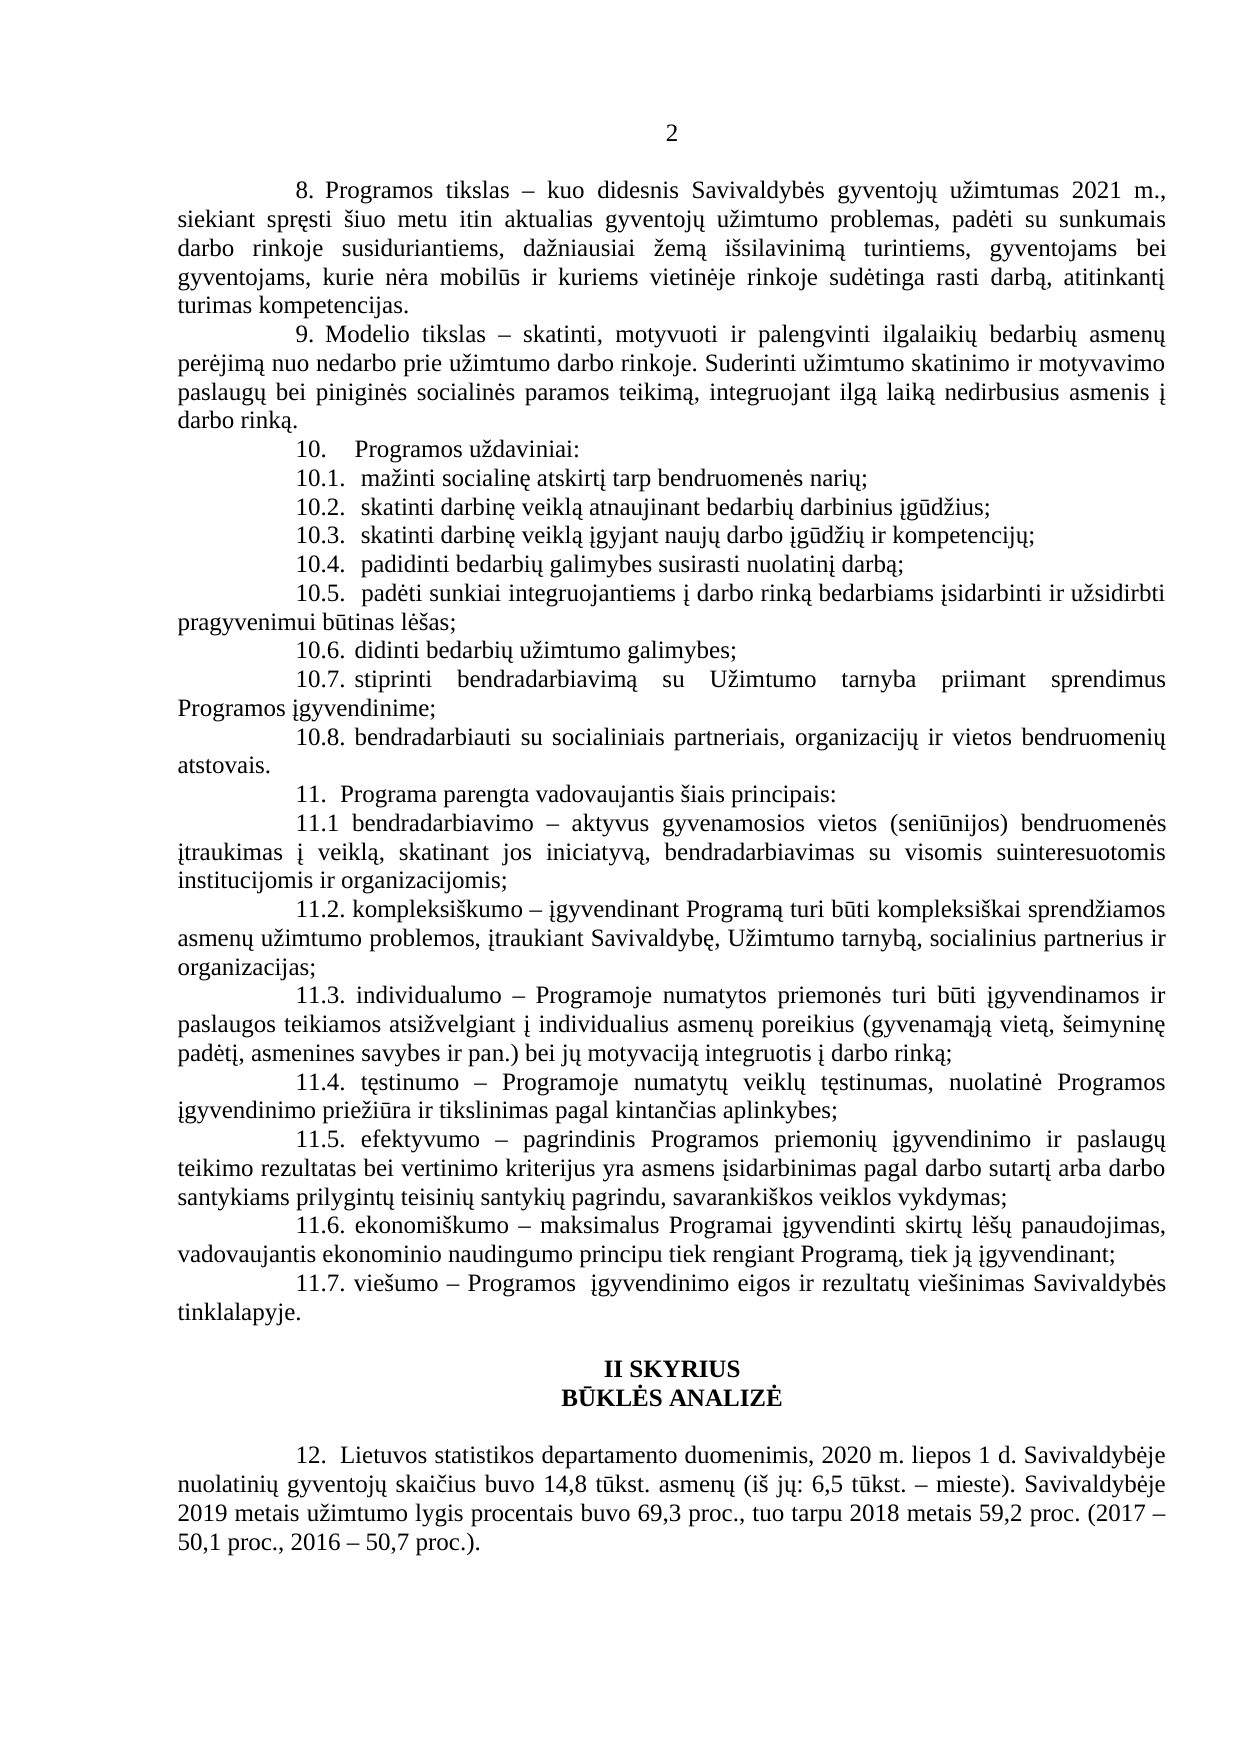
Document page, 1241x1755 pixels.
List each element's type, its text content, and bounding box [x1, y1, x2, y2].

text 10.2. skatinti darbinę veiklą atnaujinant bedarbių darbinius įgūdžius; [177, 492, 1167, 521]
text 10.7. stiprinti bendradarbiavimą su Užimtumo tarnyba priimant sprendimus Programos įgyvendinime; [177, 664, 1167, 722]
text 10.5. padėti sunkiai integruojantiems į darbo rinką bedarbiams įsidarbinti ir užsidirbti pragyvenimui būtinas lėšas; [177, 578, 1167, 636]
text 11.4. tęstinumo – Programoje numatytų veiklų tęstinumas, nuolatinė Programos įgyvendinimo priežiūra ir tikslinimas pagal kintančias aplinkybes; [177, 1067, 1167, 1124]
text II SKYRIUS [177, 1354, 1167, 1383]
text 8. Programos tikslas – kuo didesnis Savivaldybės gyventojų užimtumas 2021 m., siekiant spręsti šiuo metu itin aktualias gyventojų užimtumo problemas, padėti su sunkumais darbo rinkoje susiduriantiems, dažniausiai žemą išsilavinimą turintiems, gyventojams bei gyventojams, kurie nėra mobilūs ir kuriems vietinėje rinkoje sudėtinga rasti darbą, atitinkantį turimas kompetencijas. [177, 176, 1167, 319]
text 10.6. didinti bedarbių užimtumo galimybes; [177, 636, 1167, 664]
text 10.8. bendradarbiauti su socialiniais partneriais, organizacijų ir vietos bendruomenių atstovais. [177, 722, 1167, 779]
text 12. Lietuvos statistikos departamento duomenimis, 2020 m. liepos 1 d. Savivaldybėje nuolatinių gyventojų skaičius buvo 14,8 tūkst. asmenų (iš jų: 6,5 tūkst. – mieste). Savivaldybėje 2019 metais užimtumo lygis procentais buvo 69,3 proc., tuo tarpu 2018 metais 59,2 proc. (2017 – 50,1 proc., 2016 – 50,7 proc.). [177, 1441, 1167, 1556]
text 11.5. efektyvumo – pagrindinis Programos priemonių įgyvendinimo ir paslaugų teikimo rezultatas bei vertinimo kriterijus yra asmens įsidarbinimas pagal darbo sutartį arba darbo santykiams prilygintų teisinių santykių pagrindu, savarankiškos veiklos vykdymas; [177, 1124, 1167, 1211]
text 10.1. mažinti socialinę atskirtį tarp bendruomenės narių; [177, 463, 1167, 492]
text 11.6. ekonomiškumo – maksimalus Programai įgyvendinti skirtų lėšų panaudojimas, vadovaujantis ekonominio naudingumo principu tiek rengiant Programą, tiek ją įgyvendinant; [177, 1211, 1167, 1268]
text 10.3. skatinti darbinę veiklą įgyjant naujų darbo įgūdžių ir kompetencijų; [177, 521, 1167, 549]
text 11.3. individualumo – Programoje numatytos priemonės turi būti įgyvendinamos ir paslaugos teikiamos atsižvelgiant į individualius asmenų poreikius (gyvenamąją vietą, šeimyninę padėtį, asmenines savybes ir pan.) bei jų motyvaciją integruotis į darbo rinką; [177, 981, 1167, 1067]
text 11.1 bendradarbiavimo – aktyvus gyvenamosios vietos (seniūnijos) bendruomenės įtraukimas į veiklą, skatinant jos iniciatyvą, bendradarbiavimas su visomis suinteresuotomis institucijomis ir organizacijomis; [177, 808, 1167, 894]
text 10.4. padidinti bedarbių galimybes susirasti nuolatinį darbą; [177, 549, 1167, 578]
text 11.7. viešumo – Programos įgyvendinimo eigos ir rezultatų viešinimas Savivaldybės tinklalapyje. [177, 1268, 1167, 1326]
text 9. Modelio tikslas – skatinti, motyvuoti ir palengvinti ilgalaikių bedarbių asmenų perėjimą nuo nedarbo prie užimtumo darbo rinkoje. Suderinti užimtumo skatinimo ir motyvavimo paslaugų bei piniginės socialinės paramos teikimą, integruojant ilgą laiką nedirbusius asmenis į darbo rinką. [177, 319, 1167, 434]
text 10. Programos uždaviniai: [177, 434, 1167, 463]
text BŪKLĖS ANALIZĖ [177, 1383, 1167, 1412]
text 11.2. kompleksiškumo – įgyvendinant Programą turi būti kompleksiškai sprendžiamos asmenų užimtumo problemos, įtraukiant Savivaldybę, Užimtumo tarnybą, socialinius partnerius ir organizacijas; [177, 894, 1167, 981]
text 11. Programa parengta vadovaujantis šiais principais: [177, 779, 1167, 808]
